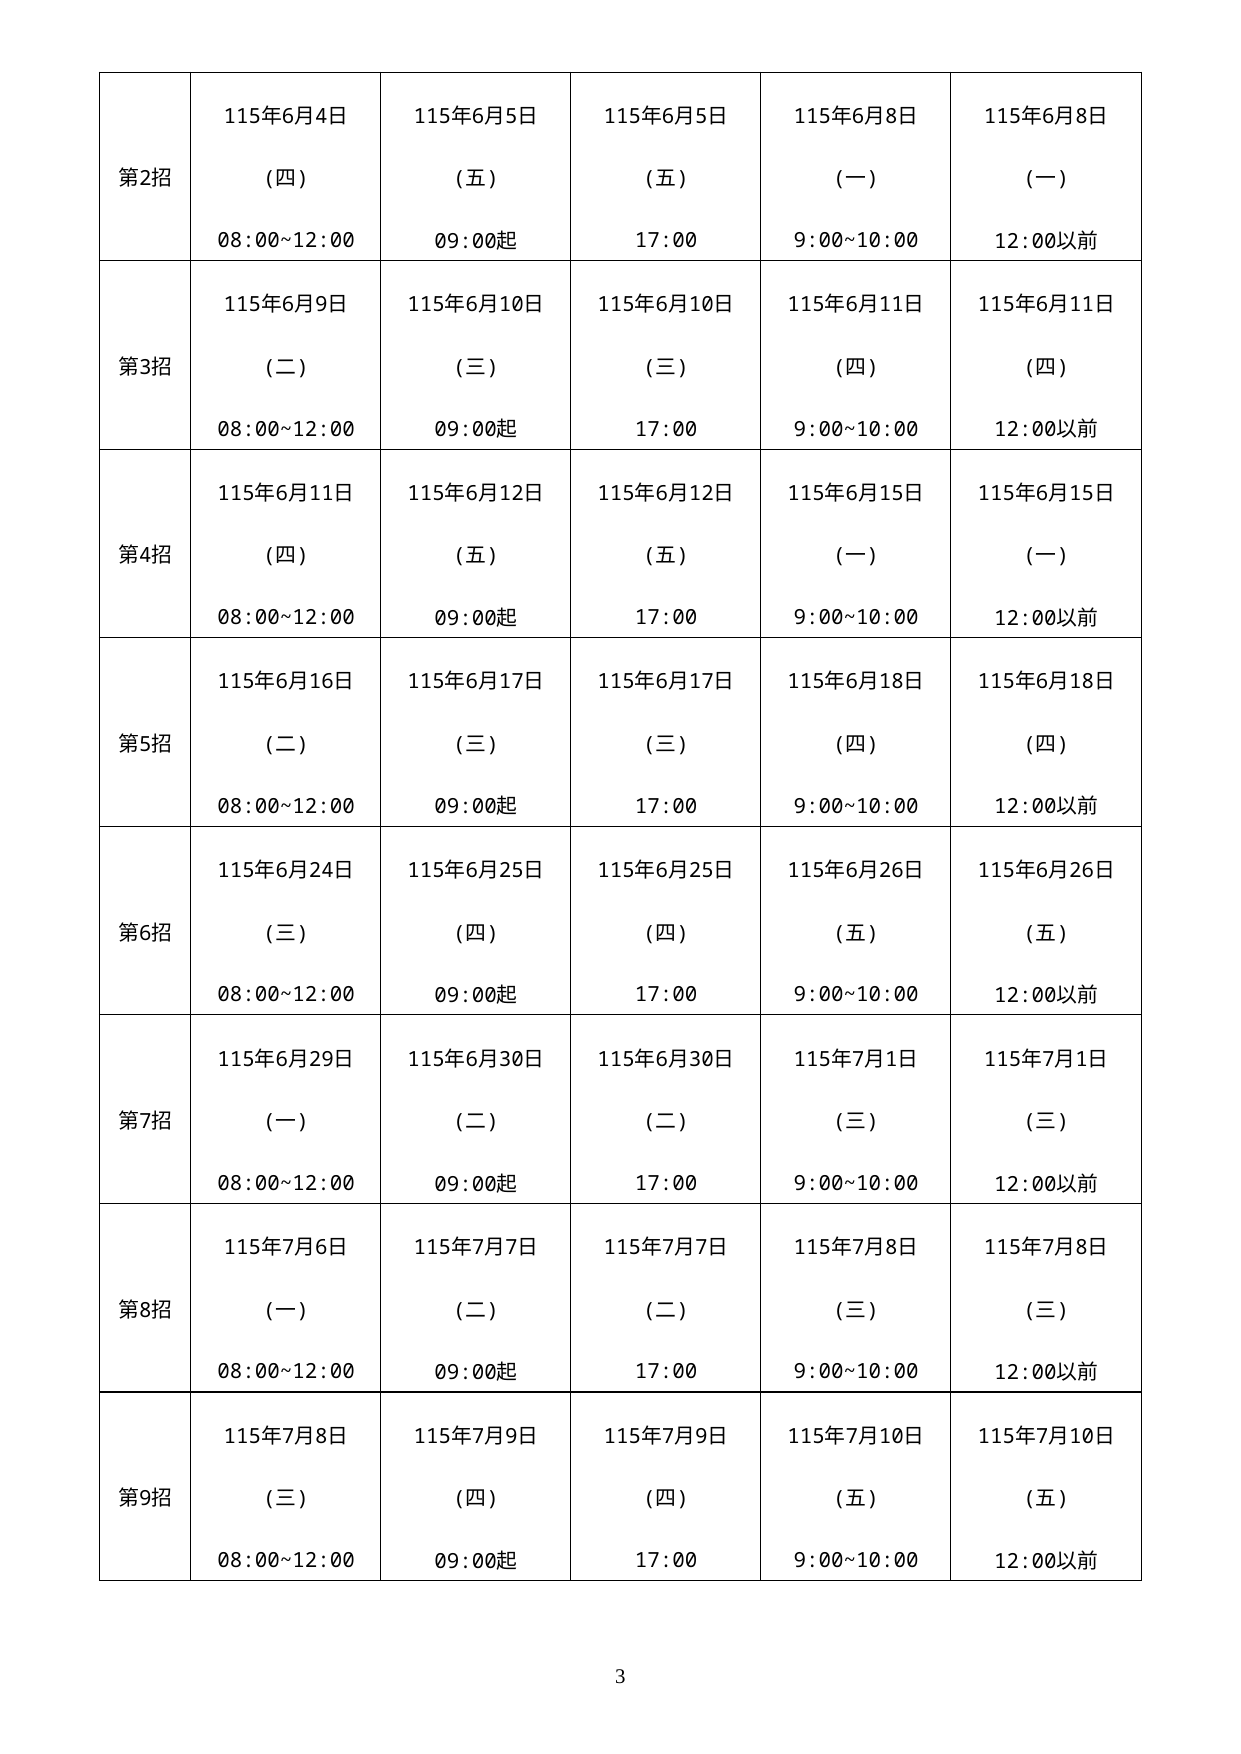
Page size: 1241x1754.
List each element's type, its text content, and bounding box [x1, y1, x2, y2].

table_cell 115年6月11日(四) 9:00~10:00 [761, 261, 950, 449]
table_cell 115年6月30日(二) 17:00 [571, 1015, 760, 1203]
table_cell 第9招 [100, 1393, 190, 1580]
table_cell 115年7月7日(二) 09:00起 [381, 1204, 570, 1391]
table_cell 115年6月17日(三) 17:00 [571, 638, 760, 826]
table_cell 第8招 [100, 1204, 190, 1391]
table_cell 115年6月11日(四) 12:00以前 [951, 261, 1141, 449]
table_cell 115年7月1日(三) 9:00~10:00 [761, 1015, 950, 1203]
table_cell 115年6月5日(五) 17:00 [571, 73, 760, 260]
table_cell 第2招 [100, 73, 190, 260]
table_cell 115年6月15日(一) 12:00以前 [951, 450, 1141, 637]
table_cell 115年6月11日(四) 08:00~12:00 [191, 450, 380, 637]
table_cell 115年6月30日(二) 09:00起 [381, 1015, 570, 1203]
table_cell 第7招 [100, 1015, 190, 1203]
table_cell 115年7月10日(五) 12:00以前 [951, 1393, 1141, 1580]
table_cell 115年6月8日(一) 9:00~10:00 [761, 73, 950, 260]
table_cell 115年6月12日(五) 17:00 [571, 450, 760, 637]
table_cell 115年6月18日(四) 12:00以前 [951, 638, 1141, 826]
table_cell 115年6月16日(二) 08:00~12:00 [191, 638, 380, 826]
table_cell 115年6月26日(五) 12:00以前 [951, 827, 1141, 1014]
table_cell 115年6月5日(五) 09:00起 [381, 73, 570, 260]
table_cell 115年6月18日(四) 9:00~10:00 [761, 638, 950, 826]
table_cell 第4招 [100, 450, 190, 637]
table_cell 115年7月1日(三) 12:00以前 [951, 1015, 1141, 1203]
table_cell 115年6月9日(二) 08:00~12:00 [191, 261, 380, 449]
table_cell 115年7月10日(五) 9:00~10:00 [761, 1393, 950, 1580]
table_cell 115年7月9日(四) 09:00起 [381, 1393, 570, 1580]
table_cell 115年6月12日(五) 09:00起 [381, 450, 570, 637]
table_cell 115年6月25日(四) 09:00起 [381, 827, 570, 1014]
table_cell 第3招 [100, 261, 190, 449]
table_cell 115年6月17日(三) 09:00起 [381, 638, 570, 826]
table_cell 115年6月8日(一) 12:00以前 [951, 73, 1141, 260]
table_cell 115年6月4日(四) 08:00~12:00 [191, 73, 380, 260]
table_cell 115年7月8日(三) 9:00~10:00 [761, 1204, 950, 1391]
table_cell 115年6月26日(五) 9:00~10:00 [761, 827, 950, 1014]
table_cell 115年7月6日(一) 08:00~12:00 [191, 1204, 380, 1391]
table_cell 115年7月8日(三) 12:00以前 [951, 1204, 1141, 1391]
table_cell 115年6月15日(一) 9:00~10:00 [761, 450, 950, 637]
table_cell 第5招 [100, 638, 190, 826]
table_cell 115年6月10日(三) 09:00起 [381, 261, 570, 449]
table_cell 115年6月24日(三) 08:00~12:00 [191, 827, 380, 1014]
table_cell 115年6月29日(一) 08:00~12:00 [191, 1015, 380, 1203]
table_cell 115年7月7日(二) 17:00 [571, 1204, 760, 1391]
table_cell 115年6月25日(四) 17:00 [571, 827, 760, 1014]
table_cell 115年6月10日(三) 17:00 [571, 261, 760, 449]
table_cell 第6招 [100, 827, 190, 1014]
table_cell 115年7月8日(三) 08:00~12:00 [191, 1393, 380, 1580]
table_cell 115年7月9日(四) 17:00 [571, 1393, 760, 1580]
